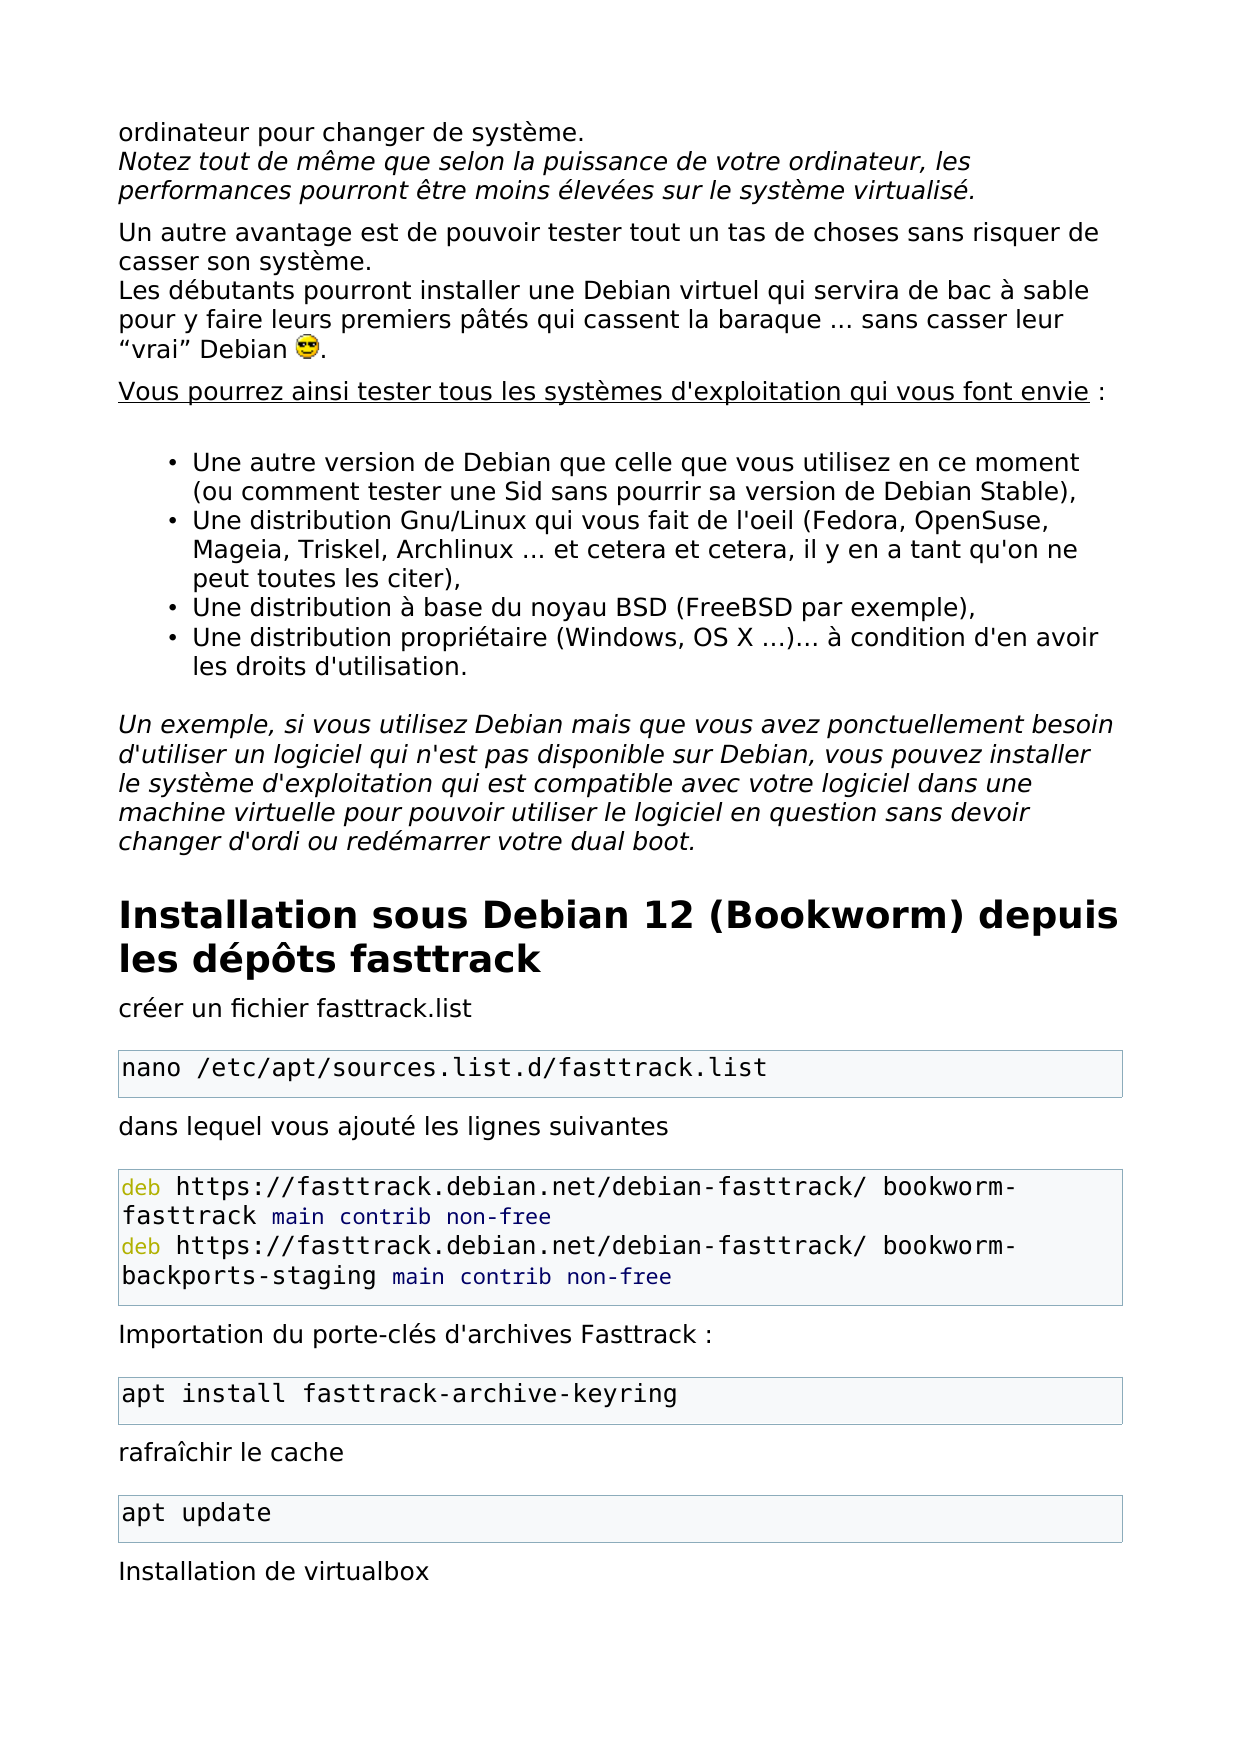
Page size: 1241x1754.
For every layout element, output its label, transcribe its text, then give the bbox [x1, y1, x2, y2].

text Un exemple, si vous utilisez Debian mais que vous avez ponctuellement besoin d'utiliser un logiciel qui n'est pas disponible sur Debian, vous pouvez installer le système d'exploitation qui est compatible avec votre logiciel dans une machine virtuelle pour pouvoir utiliser le logiciel en question sans devoir changer d'ordi ou redémarrer votre dual boot. [118, 711, 1122, 856]
list Une distribution propriétaire (Windows, OS X ...)... à condition d'en avoir les droits d'utilisation. [177, 623, 1122, 681]
table_header deb https://fasttrack.debian.net/debian-fasttrack/ bookworm-fasttrack main contrib non-free deb https://fasttrack.debian.net/debian-fasttrack/ bookworm-backports-staging main contrib non-free [119, 1170, 1122, 1305]
text Un autre avantage est de pouvoir tester tout un tas de choses sans risquer de casser son système. Les débutants pourront installer une Debian virtuel qui servira de bac à sable pour y faire leurs premiers pâtés qui cassent la baraque ... sans casser leur “vrai” Debian . [118, 218, 1122, 364]
text Installation de virtualbox [118, 1557, 1122, 1586]
subtitle Installation sous Debian 12 (Bookworm) depuis les dépôts fasttrack [118, 894, 1122, 981]
list Une distribution à base du noyau BSD (FreeBSD par exemple), [177, 594, 1122, 623]
list Une distribution Gnu/Linux qui vous fait de l'oeil (Fedora, OpenSuse, Mageia, Triskel, Archlinux ... et cetera et cetera, il y en a tant qu'on ne peut toutes les citer), [177, 506, 1122, 594]
text ordinateur pour changer de système. Notez tout de même que selon la puissance de votre ordinateur, les performances pourront être moins élevées sur le système virtualisé. [118, 118, 1122, 206]
table_header nano /etc/apt/sources.list.d/fasttrack.list [119, 1051, 1122, 1097]
picture [295, 334, 320, 359]
text créer un fichier fasttrack.list [118, 994, 1122, 1023]
list Une autre version de Debian que celle que vous utilisez en ce moment (ou comment tester une Sid sans pourrir sa version de Debian Stable), [177, 448, 1122, 506]
text dans lequel vous ajouté les lignes suivantes [118, 1112, 1122, 1141]
text Importation du porte-clés d'archives Fasttrack : [118, 1320, 1122, 1349]
text rafraîchir le cache [118, 1438, 1122, 1468]
table_header apt update [119, 1496, 1122, 1542]
table_header apt install fasttrack-archive-keyring [119, 1378, 1122, 1423]
text Vous pourrez ainsi tester tous les systèmes d'exploitation qui vous font envie : [118, 377, 1122, 406]
